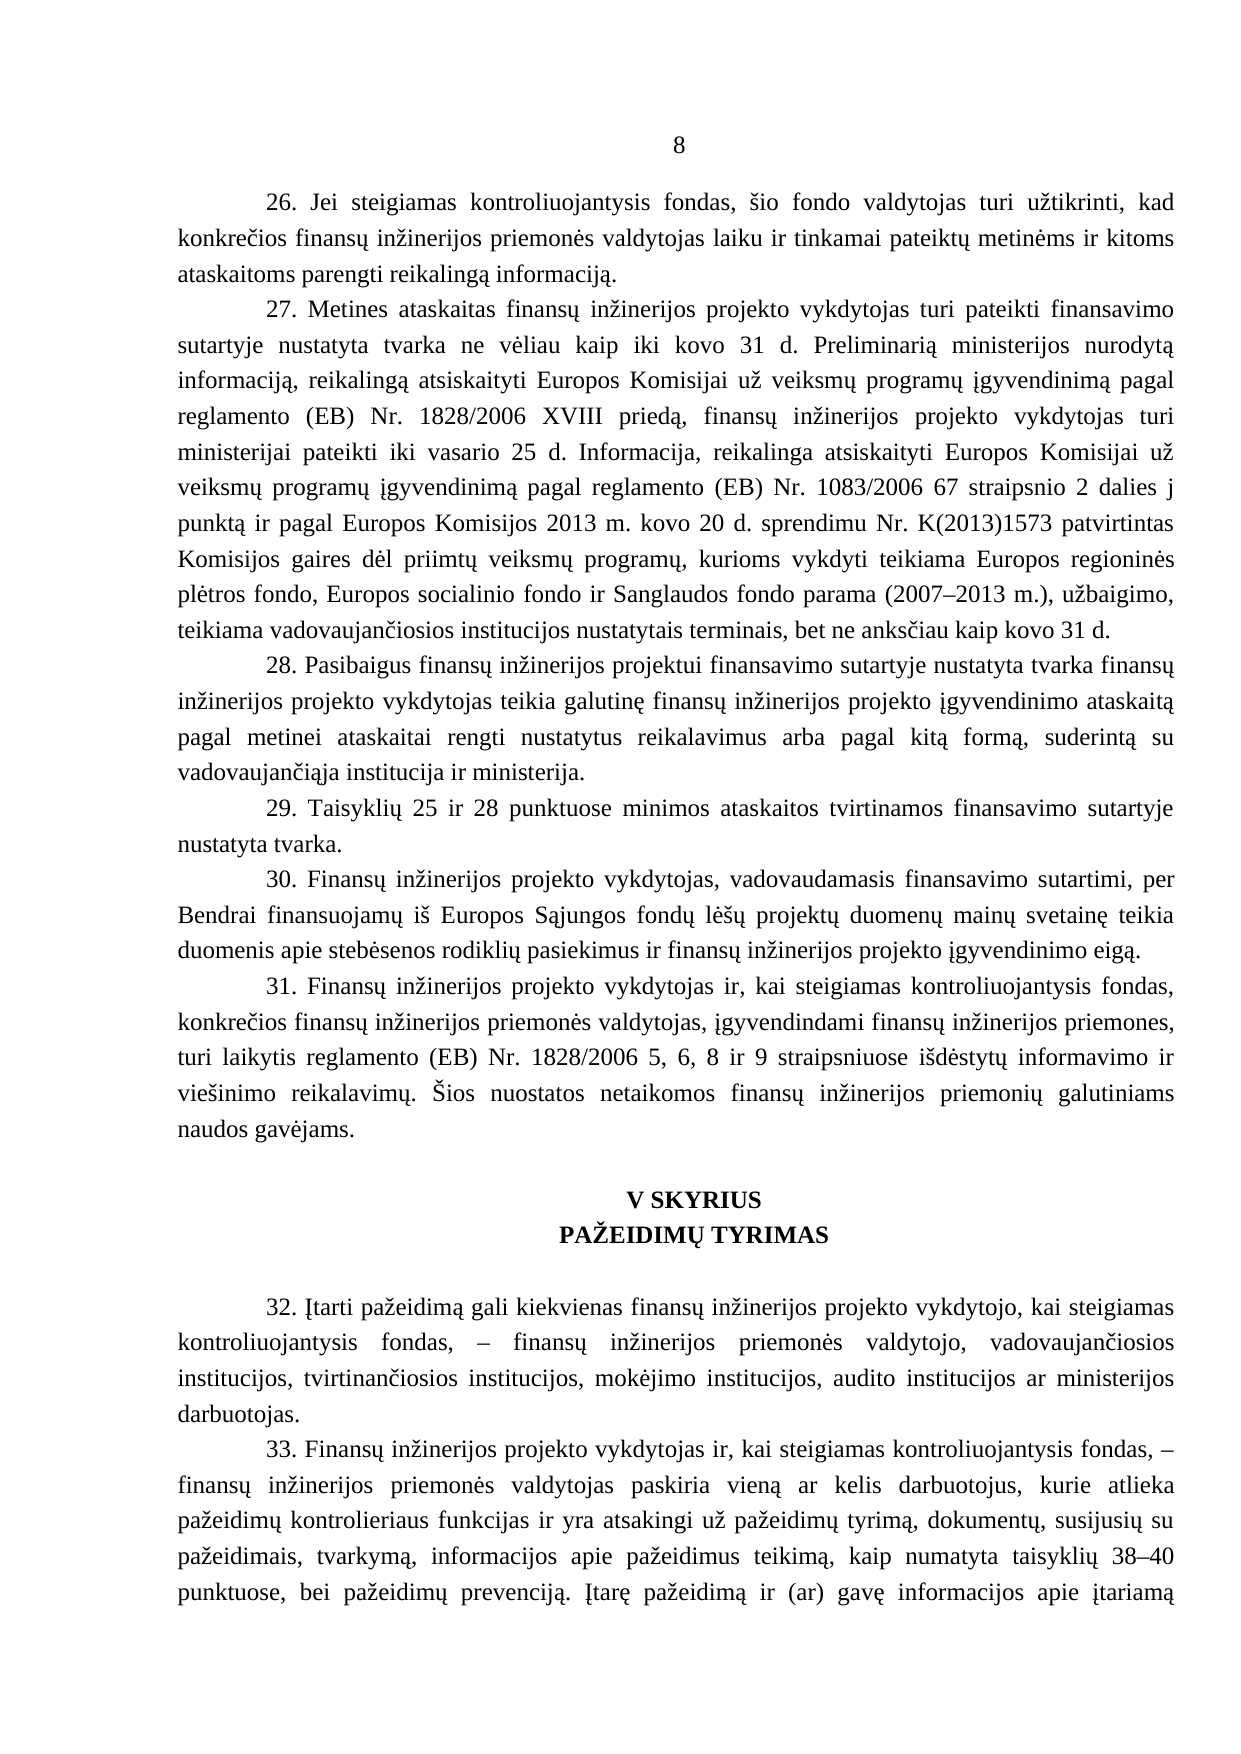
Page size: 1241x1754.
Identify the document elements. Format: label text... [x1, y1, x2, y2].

text 29. Taisyklių 25 ir 28 punktuose minimos ataskaitos tvirtinamos finansavimo sutartyje nustatyta tvarka. [177, 793, 1175, 857]
text 30. Finansų inžinerijos projekto vykdytojas, vadovaudamasis finansavimo sutartimi, per Bendrai finansuojamų iš Europos Sąjungos fondų lėšų projektų duomenų mainų svetainę teikia duomenis apie stebėsenos rodiklių pasiekimus ir finansų inžinerijos projekto įgyvendinimo eigą. [177, 864, 1175, 964]
text V SKYRIUS [177, 1185, 1181, 1214]
text 33. Finansų inžinerijos projekto vykdytojas ir, kai steigiamas kontroliuojantysis fondas, – finansų inžinerijos priemonės valdytojas paskiria vieną ar kelis darbuotojus, kurie atlieka pažeidimų kontrolieriaus funkcijas ir yra atsakingi už pažeidimų tyrimą, dokumentų, susijusių su pažeidimais, tvarkymą, informacijos apie pažeidimus teikimą, kaip numatyta taisyklių 38–40 punktuose, bei pažeidimų prevenciją. Įtarę pažeidimą ir (ar) gavę informacijos apie įtariamą [177, 1434, 1175, 1606]
text PAŽEIDIMŲ TYRIMAS [177, 1221, 1181, 1249]
text 32. Įtarti pažeidimą gali kiekvienas finansų inžinerijos projekto vykdytojo, kai steigiamas kontroliuojantysis fondas, – finansų inžinerijos priemonės valdytojo, vadovaujančiosios institucijos, tvirtinančiosios institucijos, mokėjimo institucijos, audito institucijos ar ministerijos darbuotojas. [177, 1292, 1175, 1427]
text 31. Finansų inžinerijos projekto vykdytojas ir, kai steigiamas kontroliuojantysis fondas, konkrečios finansų inžinerijos priemonės valdytojas, įgyvendindami finansų inžinerijos priemones, turi laikytis reglamento (EB) Nr. 1828/2006 5, 6, 8 ir 9 straipsniuose išdėstytų informavimo ir viešinimo reikalavimų. Šios nuostatos netaikomos finansų inžinerijos priemonių galutiniams naudos gavėjams. [177, 971, 1175, 1142]
text 27. Metines ataskaitas finansų inžinerijos projekto vykdytojas turi pateikti finansavimo sutartyje nustatyta tvarka ne vėliau kaip iki kovo 31 d. Preliminarią ministerijos nurodytą informaciją, reikalingą atsiskaityti Europos Komisijai už veiksmų programų įgyvendinimą pagal reglamento (EB) Nr. 1828/2006 XVIII priedą, finansų inžinerijos projekto vykdytojas turi ministerijai pateikti iki vasario 25 d. Informacija, reikalinga atsiskaityti Europos Komisijai už veiksmų programų įgyvendinimą pagal reglamento (EB) Nr. 1083/2006 67 straipsnio 2 dalies j punktą ir pagal Europos Komisijos 2013 m. kovo 20 d. sprendimu Nr. K(2013)1573 patvirtintas Komisijos gaires dėl priimtų veiksmų programų, kurioms vykdyti teikiama Europos regioninės plėtros fondo, Europos socialinio fondo ir Sanglaudos fondo parama (2007–2013 m.), užbaigimo, teikiama vadovaujančiosios institucijos nustatytais terminais, bet ne anksčiau kaip kovo 31 d. [177, 294, 1175, 644]
text 26. Jei steigiamas kontroliuojantysis fondas, šio fondo valdytojas turi užtikrinti, kad konkrečios finansų inžinerijos priemonės valdytojas laiku ir tinkamai pateiktų metinėms ir kitoms ataskaitoms parengti reikalingą informaciją. [177, 187, 1175, 287]
text 28. Pasibaigus finansų inžinerijos projektui finansavimo sutartyje nustatyta tvarka finansų inžinerijos projekto vykdytojas teikia galutinę finansų inžinerijos projekto įgyvendinimo ataskaitą pagal metinei ataskaitai rengti nustatytus reikalavimus arba pagal kitą formą, suderintą su vadovaujančiąja institucija ir ministerija. [177, 651, 1175, 786]
